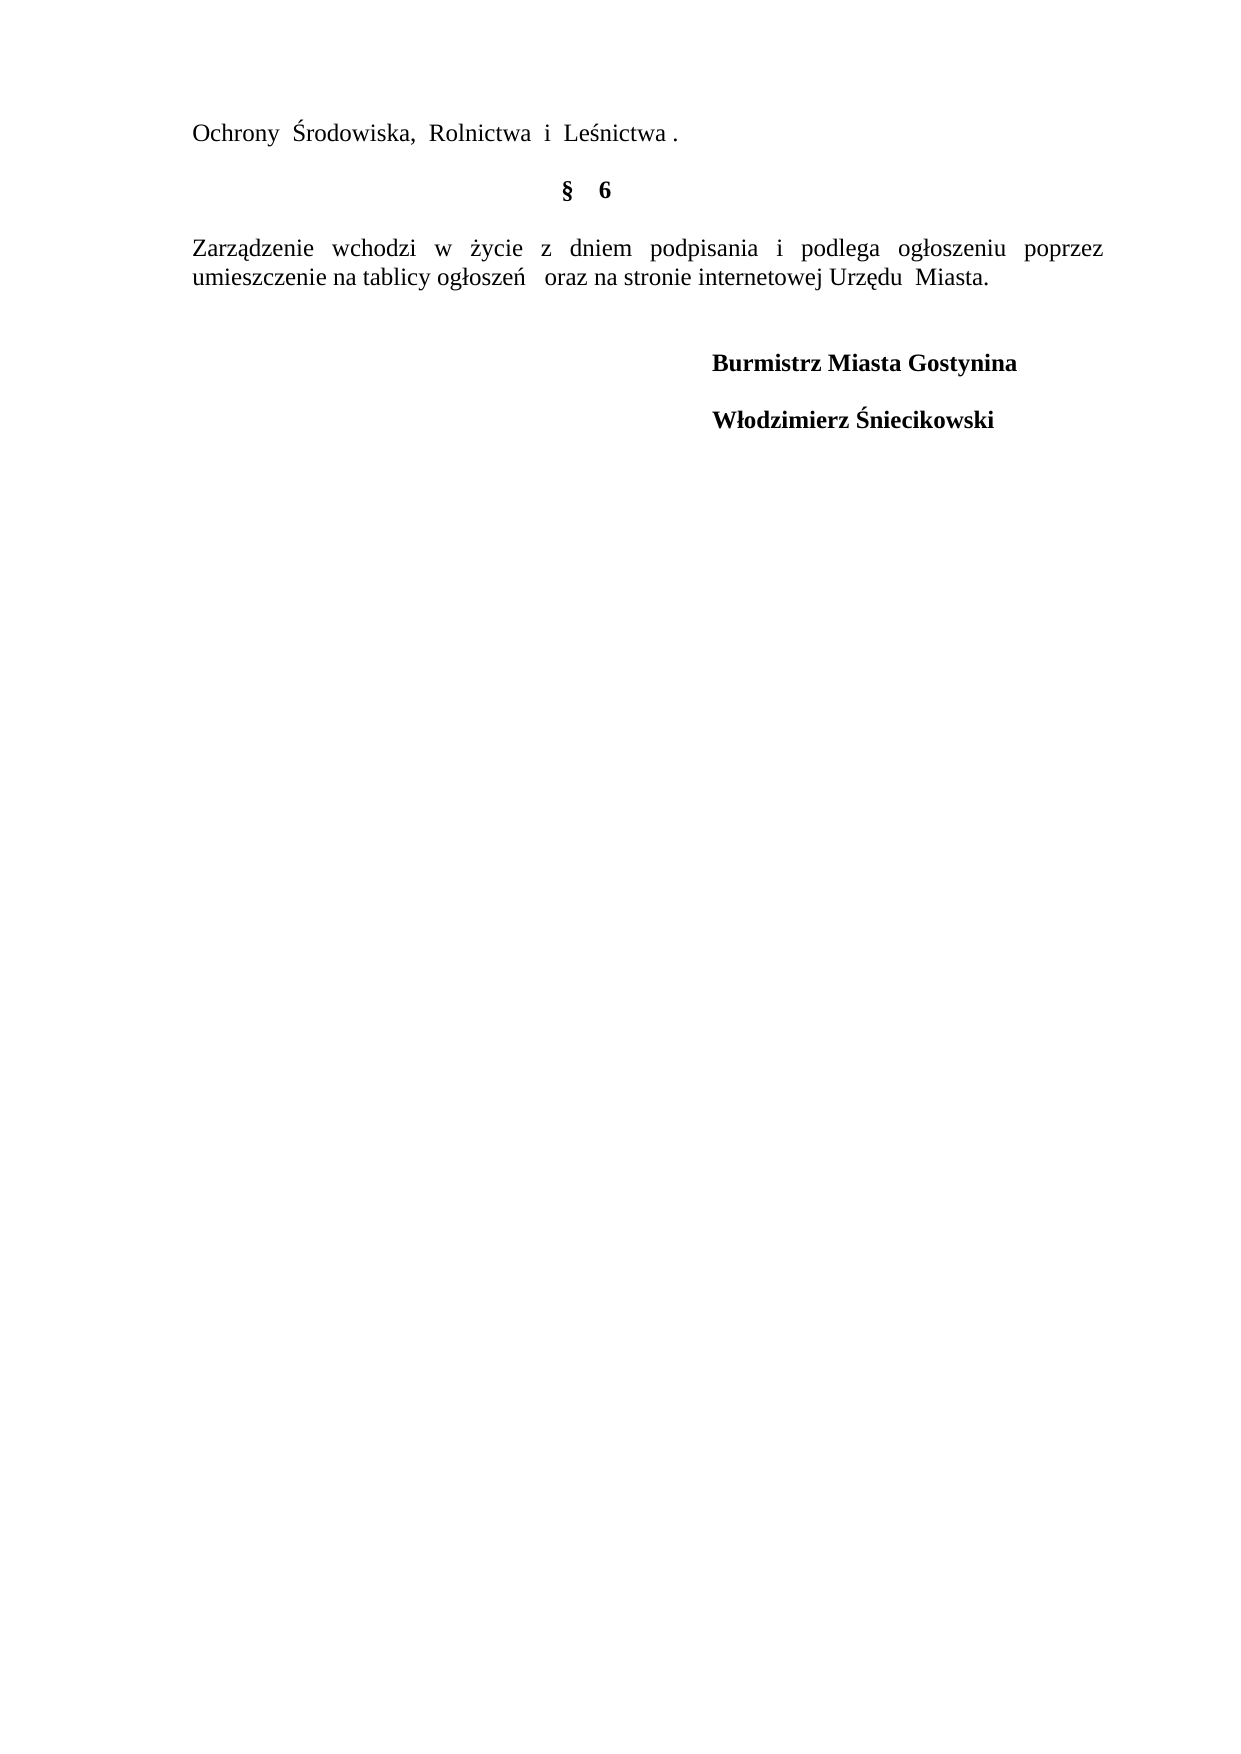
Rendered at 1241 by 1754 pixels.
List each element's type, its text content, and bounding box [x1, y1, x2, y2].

text § 6 [118, 176, 1122, 204]
text Zarządzenie wchodzi w życie z dniem podpisania i podlega ogłoszeniu poprzez umieszczenie na tablicy ogłoszeń oraz na stronie internetowej Urzędu Miasta. [118, 233, 1122, 291]
text Burmistrz Miasta Gostynina [118, 348, 1122, 377]
text Ochrony Środowiska, Rolnictwa i Leśnictwa . [118, 118, 1122, 147]
text Włodzimierz Śniecikowski [118, 406, 1122, 434]
